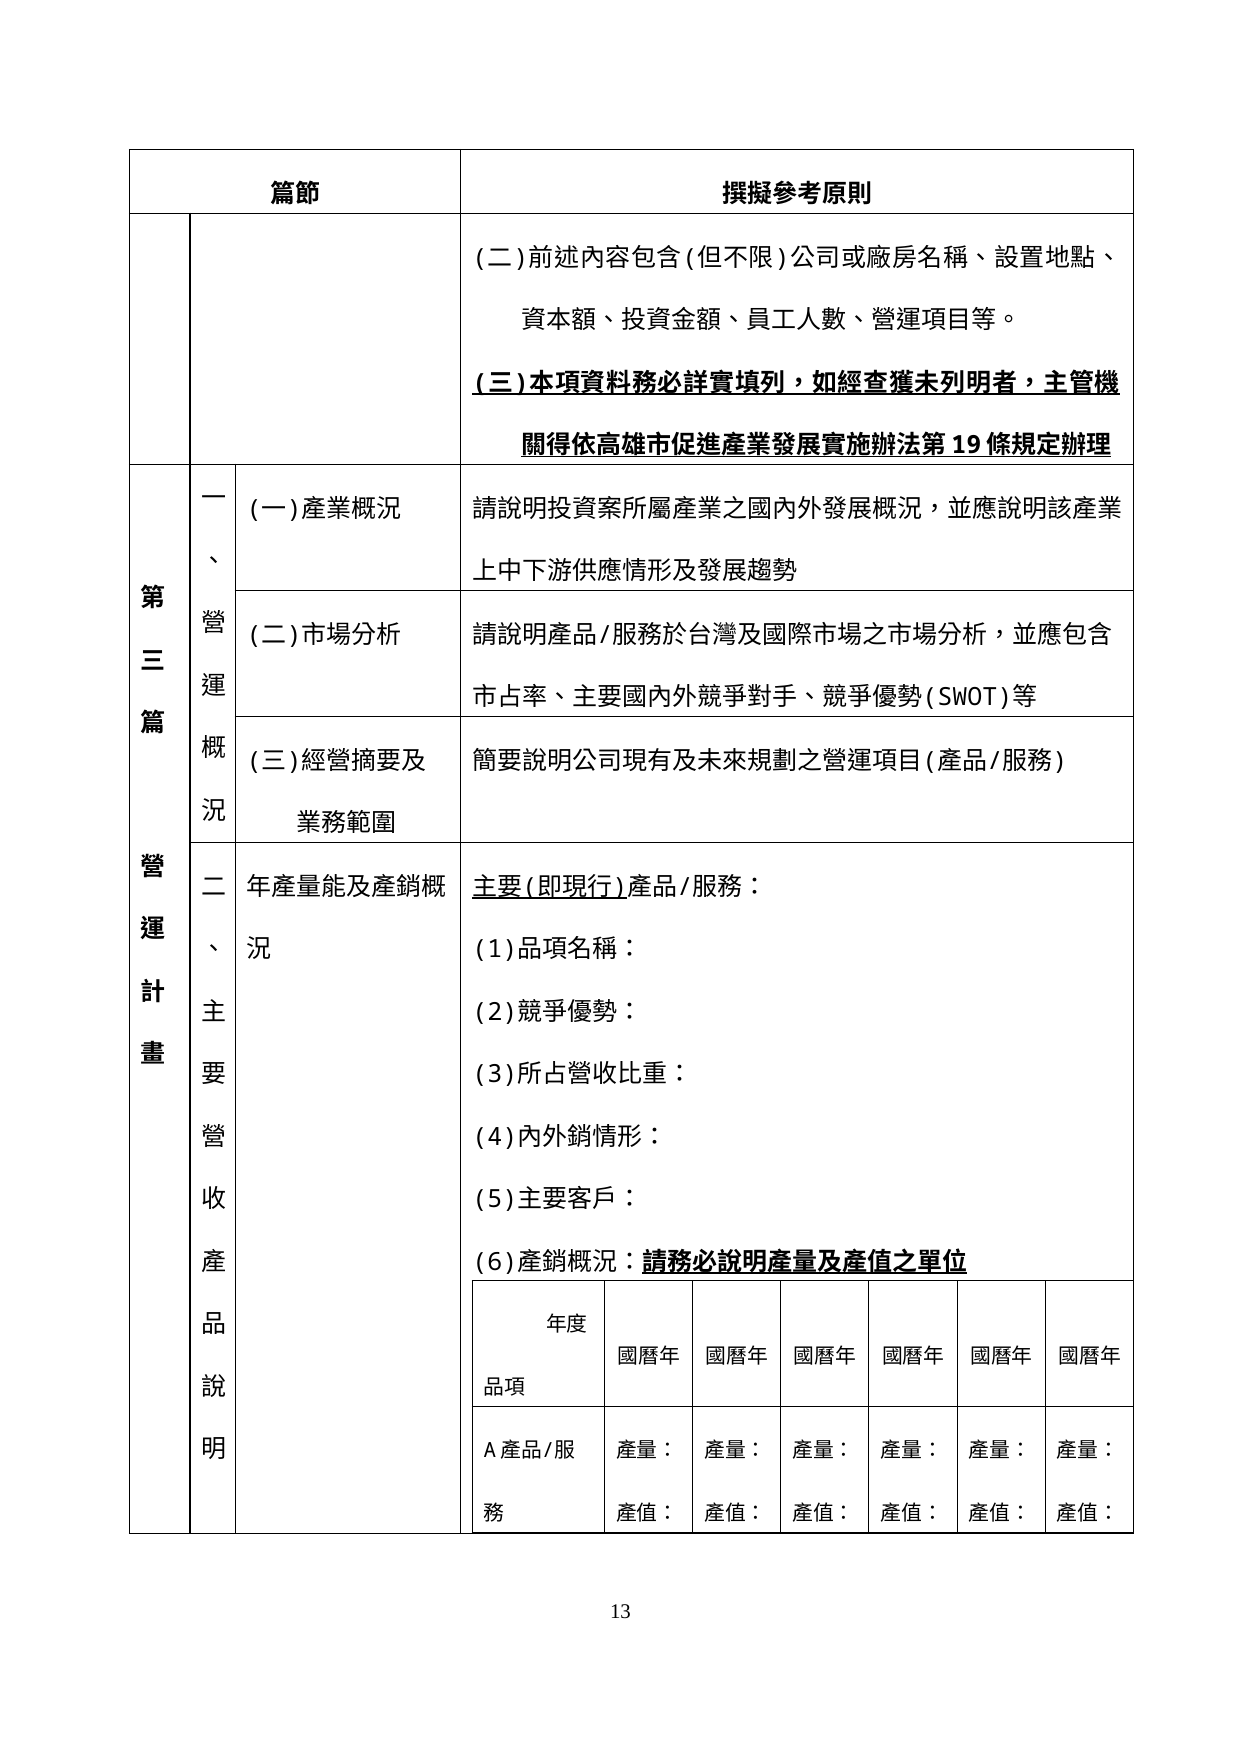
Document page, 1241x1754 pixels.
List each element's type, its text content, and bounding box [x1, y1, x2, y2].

table_cell 請說明投資案所屬產業之國內外發展概況，並應說明該產業上中下游供應情形及發展趨勢 [461, 465, 1133, 589]
table_header 撰擬參考原則 [461, 150, 1133, 212]
table_header 國曆年 [1046, 1281, 1133, 1406]
table_cell 第三篇 營運計畫 [130, 465, 189, 1533]
table_cell 主要(即現行)產品/服務： (1)品項名稱： (2)競爭優勢： (3)所占營收比重： (4)內外銷情形： (5)主要客戶： (6)產銷概況：請務必說明產量及產值之單位 [461, 843, 1133, 1533]
table_cell [130, 214, 189, 463]
table_cell (三)經營摘要及業務範圍 [236, 717, 460, 842]
table_cell 簡要說明公司現有及未來規劃之營運項目(產品/服務) [461, 717, 1133, 842]
table_header 國曆年 [781, 1281, 868, 1406]
table_cell 一 、 營 運 概 況 [191, 465, 235, 842]
table_header 國曆年 [958, 1281, 1045, 1406]
table_cell 產量： 產值： [1046, 1407, 1133, 1532]
table_header 年度 品項 [473, 1281, 604, 1406]
table_cell 產量： 產值： [693, 1407, 780, 1532]
table_cell 請說明產品/服務於台灣及國際市場之市場分析，並應包含市占率、主要國內外競爭對手、競爭優勢(SWOT)等 [461, 591, 1133, 716]
table_header 篇節 [130, 150, 460, 212]
table_cell 產量： 產值： [781, 1407, 868, 1532]
table_cell [191, 214, 460, 463]
table_header 國曆年 [869, 1281, 957, 1406]
table_cell (一)產業概況 [236, 465, 460, 589]
table_header 國曆年 [605, 1281, 692, 1406]
table_cell 產量： 產值： [869, 1407, 957, 1532]
table_cell 年產量能及產銷概況 [236, 843, 460, 1533]
table_cell (二)前述內容包含(但不限)公司或廠房名稱、設置地點、資本額、投資金額、員工人數、營運項目等。 (三)本項資料務必詳實填列，如經查獲未列明者，主管機關得依高雄市促進產業發展實施辦法第19條規定辦理 [461, 214, 1133, 463]
table_header 國曆年 [693, 1281, 780, 1406]
table_cell 產量： 產值： [958, 1407, 1045, 1532]
table_cell (二)市場分析 [236, 591, 460, 716]
table_cell 產量： 產值： [605, 1407, 692, 1532]
table_cell 二 、 主要營收產品說明 [191, 843, 235, 1533]
table_cell A產品/服務 [473, 1407, 604, 1532]
